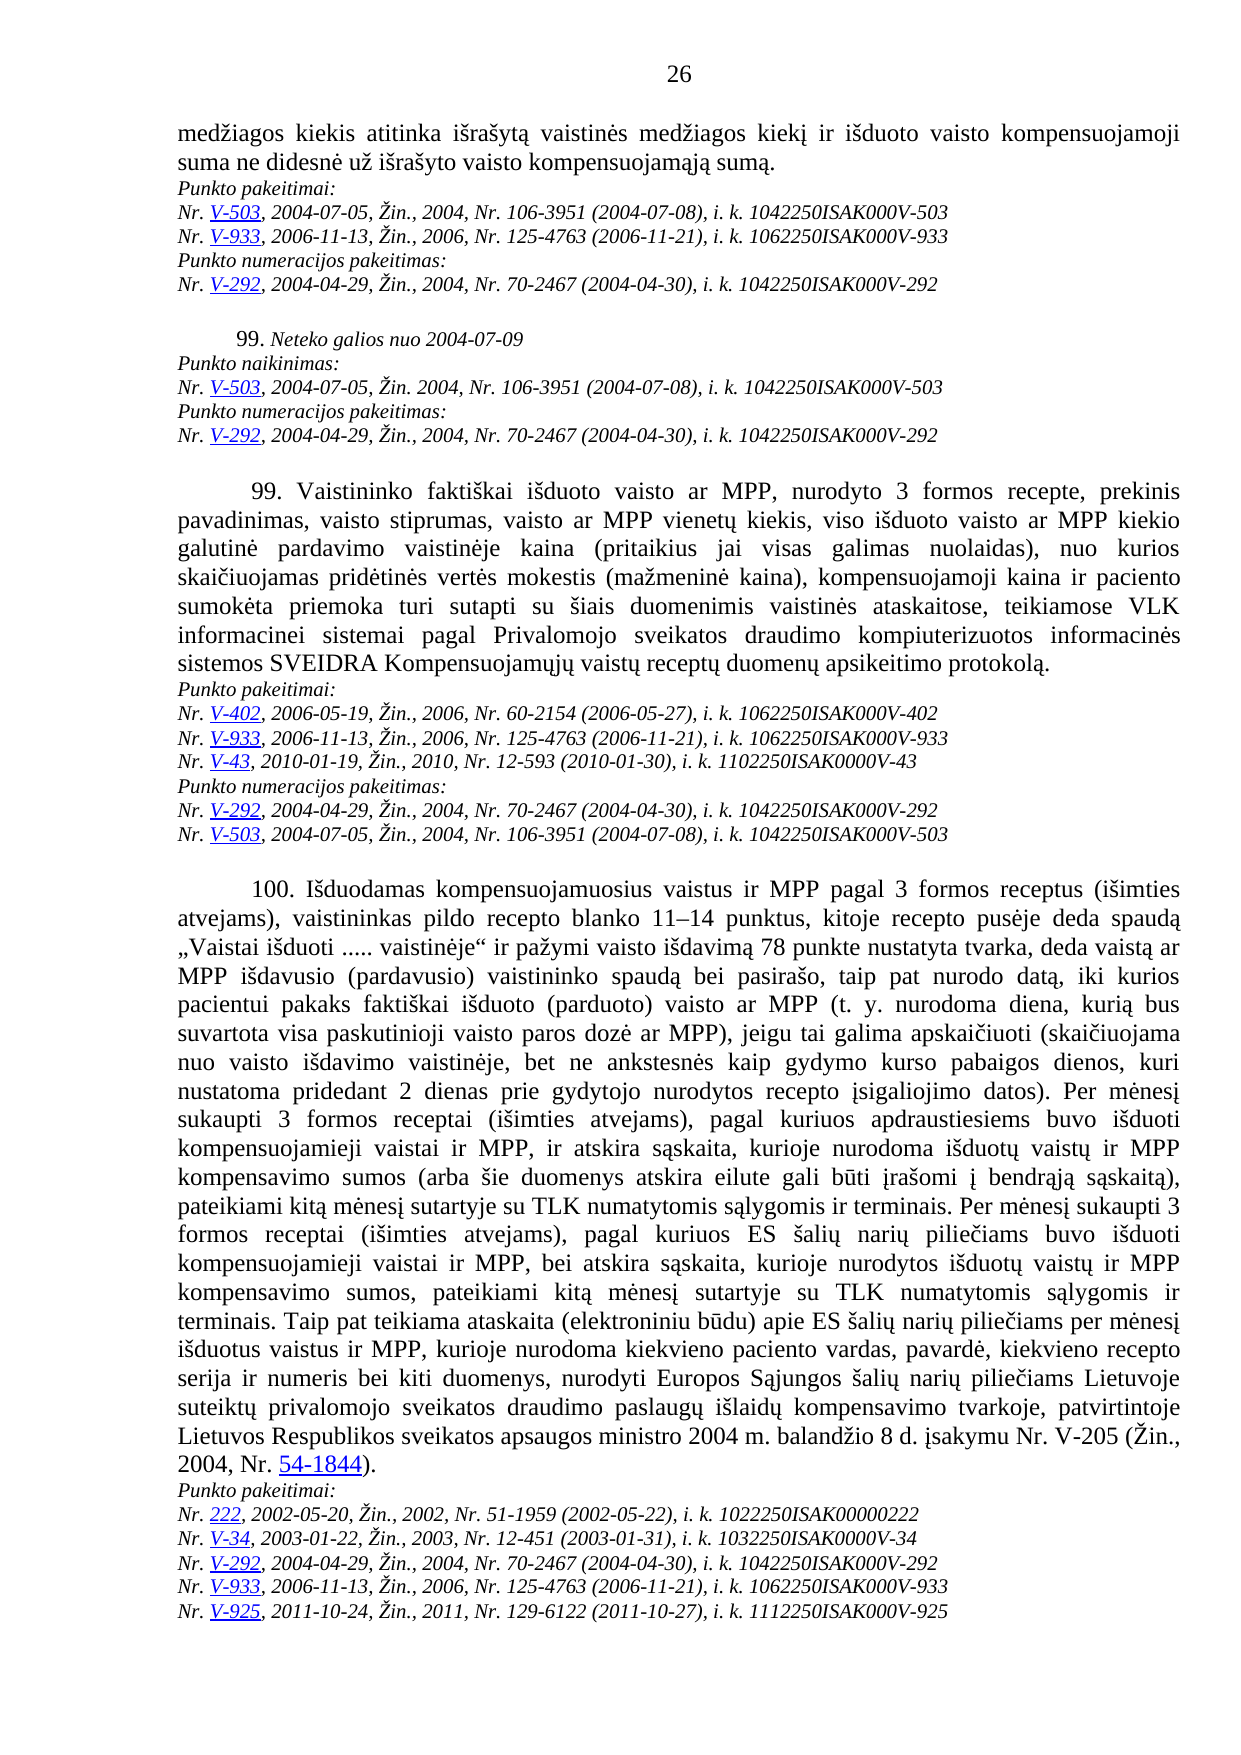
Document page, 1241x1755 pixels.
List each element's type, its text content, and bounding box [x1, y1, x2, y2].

text Nr. V-503, 2004-07-05, Žin., 2004, Nr. 106-3951 (2004-07-08), i. k. 1042250ISAK000V-503 [177, 822, 1181, 846]
text Nr. V-292, 2004-04-29, Žin., 2004, Nr. 70-2467 (2004-04-30), i. k. 1042250ISAK000V-292 [177, 798, 1181, 822]
text Nr. V-292, 2004-04-29, Žin., 2004, Nr. 70-2467 (2004-04-30), i. k. 1042250ISAK000V-292 [177, 1550, 1181, 1574]
text Nr. V-925, 2011-10-24, Žin., 2011, Nr. 129-6122 (2011-10-27), i. k. 1112250ISAK000V-925 [177, 1598, 1181, 1623]
text Nr. V-933, 2006-11-13, Žin., 2006, Nr. 125-4763 (2006-11-21), i. k. 1062250ISAK000V-933 [177, 224, 1181, 248]
text Punkto naikinimas: [177, 351, 1181, 375]
text 99. Vaistininko faktiškai išduoto vaisto ar MPP, nurodyto 3 formos recepte, prekinis pavadinimas, vaisto stiprumas, vaisto ar MPP vienetų kiekis, viso išduoto vaisto ar MPP kiekio galutinė pardavimo vaistinėje kaina (pritaikius jai visas galimas nuolaidas), nuo kurios skaičiuojamas pridėtinės vertės mokestis (mažmeninė kaina), kompensuojamoji kaina ir paciento sumokėta priemoka turi sutapti su šiais duomenimis vaistinės ataskaitose, teikiamose VLK informacinei sistemai pagal Privalomojo sveikatos draudimo kompiuterizuotos informacinės sistemos SVEIDRA Kompensuojamųjų vaistų receptų duomenų apsikeitimo protokolą. [177, 476, 1181, 677]
text Nr. V-933, 2006-11-13, Žin., 2006, Nr. 125-4763 (2006-11-21), i. k. 1062250ISAK000V-933 [177, 1574, 1181, 1598]
text Nr. V-933, 2006-11-13, Žin., 2006, Nr. 125-4763 (2006-11-21), i. k. 1062250ISAK000V-933 [177, 725, 1181, 749]
text Nr. V-503, 2004-07-05, Žin. 2004, Nr. 106-3951 (2004-07-08), i. k. 1042250ISAK000V-503 [177, 375, 1181, 399]
text medžiagos kiekis atitinka išrašytą vaistinės medžiagos kiekį ir išduoto vaisto kompensuojamoji suma ne didesnė už išrašyto vaisto kompensuojamąją sumą. [177, 118, 1181, 176]
text 99. Neteko galios nuo 2004-07-09 [177, 325, 1181, 351]
text Punkto numeracijos pakeitimas: [177, 248, 1181, 272]
text 100. Išduodamas kompensuojamuosius vaistus ir MPP pagal 3 formos receptus (išimties atvejams), vaistininkas pildo recepto blanko 11–14 punktus, kitoje recepto pusėje deda spaudą „Vaistai išduoti ..... vaistinėje“ ir pažymi vaisto išdavimą 78 punkte nustatyta tvarka, deda vaistą ar MPP išdavusio (pardavusio) vaistininko spaudą bei pasirašo, taip pat nurodo datą, iki kurios pacientui pakaks faktiškai išduoto (parduoto) vaisto ar MPP (t. y. nurodoma diena, kurią bus suvartota visa paskutinioji vaisto paros dozė ar MPP), jeigu tai galima apskaičiuoti (skaičiuojama nuo vaisto išdavimo vaistinėje, bet ne ankstesnės kaip gydymo kurso pabaigos dienos, kuri nustatoma pridedant 2 dienas prie gydytojo nurodytos recepto įsigaliojimo datos). Per mėnesį sukaupti 3 formos receptai (išimties atvejams), pagal kuriuos apdraustiesiems buvo išduoti kompensuojamieji vaistai ir MPP, ir atskira sąskaita, kurioje nurodoma išduotų vaistų ir MPP kompensavimo sumos (arba šie duomenys atskira eilute gali būti įrašomi į bendrąją sąskaitą), pateikiami kitą mėnesį sutartyje su TLK numatytomis sąlygomis ir terminais. Per mėnesį sukaupti 3 formos receptai (išimties atvejams), pagal kuriuos ES šalių narių piliečiams buvo išduoti kompensuojamieji vaistai ir MPP, bei atskira sąskaita, kurioje nurodytos išduotų vaistų ir MPP kompensavimo sumos, pateikiami kitą mėnesį sutartyje su TLK numatytomis sąlygomis ir terminais. Taip pat teikiama ataskaita (elektroniniu būdu) apie ES šalių narių piliečiams per mėnesį išduotus vaistus ir MPP, kurioje nurodoma kiekvieno paciento vardas, pavardė, kiekvieno recepto serija ir numeris bei kiti duomenys, nurodyti Europos Sąjungos šalių narių piliečiams Lietuvoje suteiktų privalomojo sveikatos draudimo paslaugų išlaidų kompensavimo tvarkoje, patvirtintoje Lietuvos Respublikos sveikatos apsaugos ministro 2004 m. balandžio 8 d. įsakymu Nr. V-205 (Žin., 2004, Nr. 54-1844). [177, 874, 1181, 1478]
text Nr. V-292, 2004-04-29, Žin., 2004, Nr. 70-2467 (2004-04-30), i. k. 1042250ISAK000V-292 [177, 423, 1181, 447]
text Nr. V-34, 2003-01-22, Žin., 2003, Nr. 12-451 (2003-01-31), i. k. 1032250ISAK0000V-34 [177, 1526, 1181, 1550]
text Nr. V-503, 2004-07-05, Žin., 2004, Nr. 106-3951 (2004-07-08), i. k. 1042250ISAK000V-503 [177, 200, 1181, 224]
text Punkto pakeitimai: [177, 176, 1181, 200]
text Nr. 222, 2002-05-20, Žin., 2002, Nr. 51-1959 (2002-05-22), i. k. 1022250ISAK00000222 [177, 1502, 1181, 1526]
text Punkto numeracijos pakeitimas: [177, 399, 1181, 423]
text Nr. V-402, 2006-05-19, Žin., 2006, Nr. 60-2154 (2006-05-27), i. k. 1062250ISAK000V-402 [177, 701, 1181, 725]
text Punkto pakeitimai: [177, 677, 1181, 701]
text Punkto pakeitimai: [177, 1478, 1181, 1502]
text Nr. V-43, 2010-01-19, Žin., 2010, Nr. 12-593 (2010-01-30), i. k. 1102250ISAK0000V-43 [177, 749, 1181, 773]
text Punkto numeracijos pakeitimas: [177, 773, 1181, 798]
text Nr. V-292, 2004-04-29, Žin., 2004, Nr. 70-2467 (2004-04-30), i. k. 1042250ISAK000V-292 [177, 272, 1181, 296]
